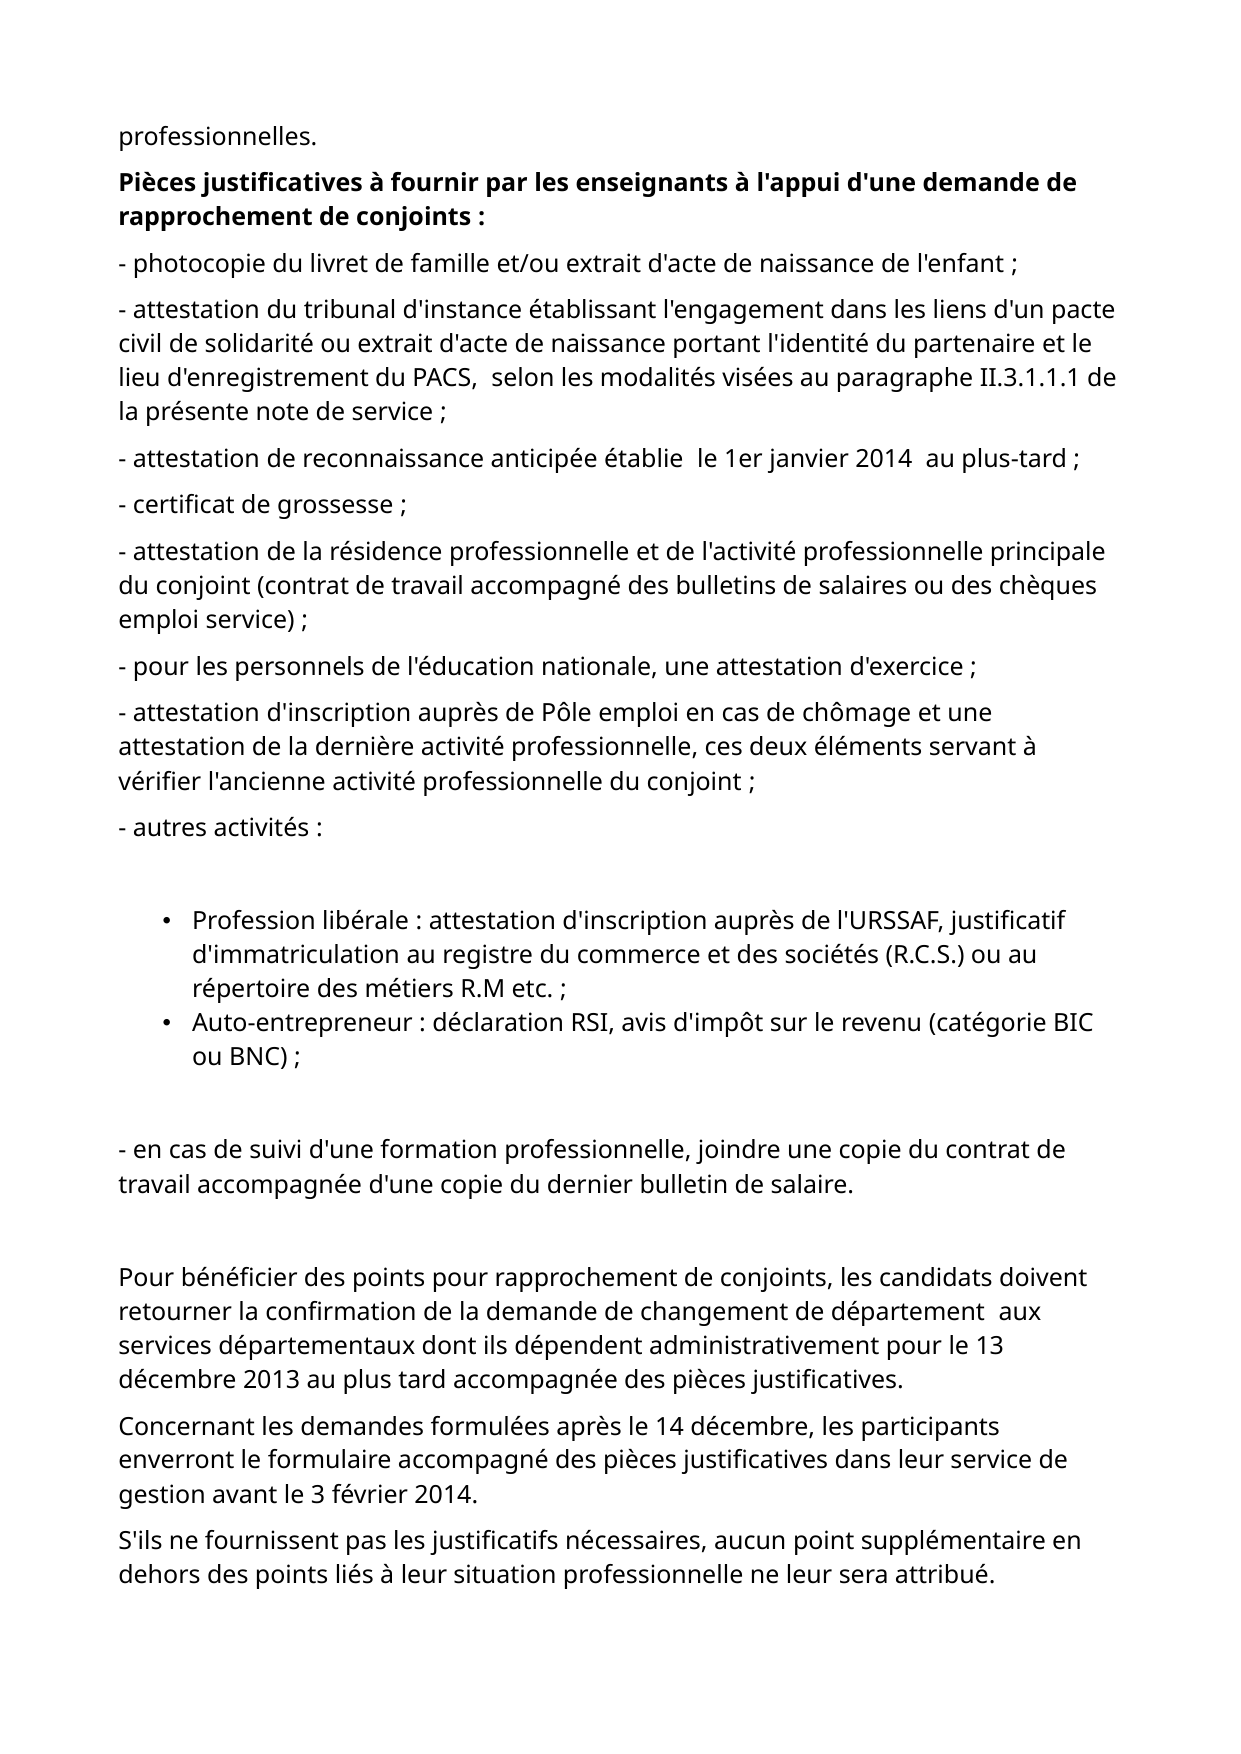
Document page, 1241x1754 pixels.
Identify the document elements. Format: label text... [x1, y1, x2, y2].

text - attestation de reconnaissance anticipée établie le 1er janvier 2014 au plus-tard ; [118, 441, 1122, 475]
text professionnelles. [118, 118, 1122, 152]
text - pour les personnels de l'éducation nationale, une attestation d'exercice ; [118, 648, 1122, 682]
text - en cas de suivi d'une formation professionnelle, joindre une copie du contrat de travail accompagnée d'une copie du dernier bulletin de salaire. [118, 1132, 1122, 1200]
text Concernant les demandes formulées après le 14 décembre, les participants enverront le formulaire accompagné des pièces justificatives dans leur service de gestion avant le 3 février 2014. [118, 1408, 1122, 1510]
text - attestation du tribunal d'instance établissant l'engagement dans les liens d'un pacte civil de solidarité ou extrait d'acte de naissance portant l'identité du partenaire et le lieu d'enregistrement du PACS, selon les modalités visées au paragraphe II.3.1.1.1 de la présente note de service ; [118, 292, 1122, 428]
text - photocopie du livret de famille et/ou extrait d'acte de naissance de l'enfant ; [118, 245, 1122, 279]
text - autres activités : [118, 810, 1122, 844]
list Profession libérale : attestation d'inscription auprès de l'URSSAF, justificatif d'immatriculation au registre du commerce et des sociétés (R.C.S.) ou au répertoire des métiers R.M etc. ; [162, 903, 1122, 1005]
text Pour bénéficier des points pour rapprochement de conjoints, les candidats doivent retourner la confirmation de la demande de changement de département aux services départementaux dont ils dépendent administrativement pour le 13 décembre 2013 au plus tard accompagnée des pièces justificatives. [118, 1259, 1122, 1396]
text - certificat de grossesse ; [118, 487, 1122, 521]
list Auto-entrepreneur : déclaration RSI, avis d'impôt sur le revenu (catégorie BIC ou BNC) ; [162, 1005, 1122, 1073]
text S'ils ne fournissent pas les justificatifs nécessaires, aucun point supplémentaire en dehors des points liés à leur situation professionnelle ne leur sera attribué. [118, 1523, 1122, 1591]
text - attestation de la résidence professionnelle et de l'activité professionnelle principale du conjoint (contrat de travail accompagné des bulletins de salaires ou des chèques emploi service) ; [118, 534, 1122, 636]
text - attestation d'inscription auprès de Pôle emploi en cas de chômage et une attestation de la dernière activité professionnelle, ces deux éléments servant à vérifier l'ancienne activité professionnelle du conjoint ; [118, 695, 1122, 797]
text Pièces justificatives à fournir par les enseignants à l'appui d'une demande de rapprochement de conjoints : [118, 165, 1122, 233]
